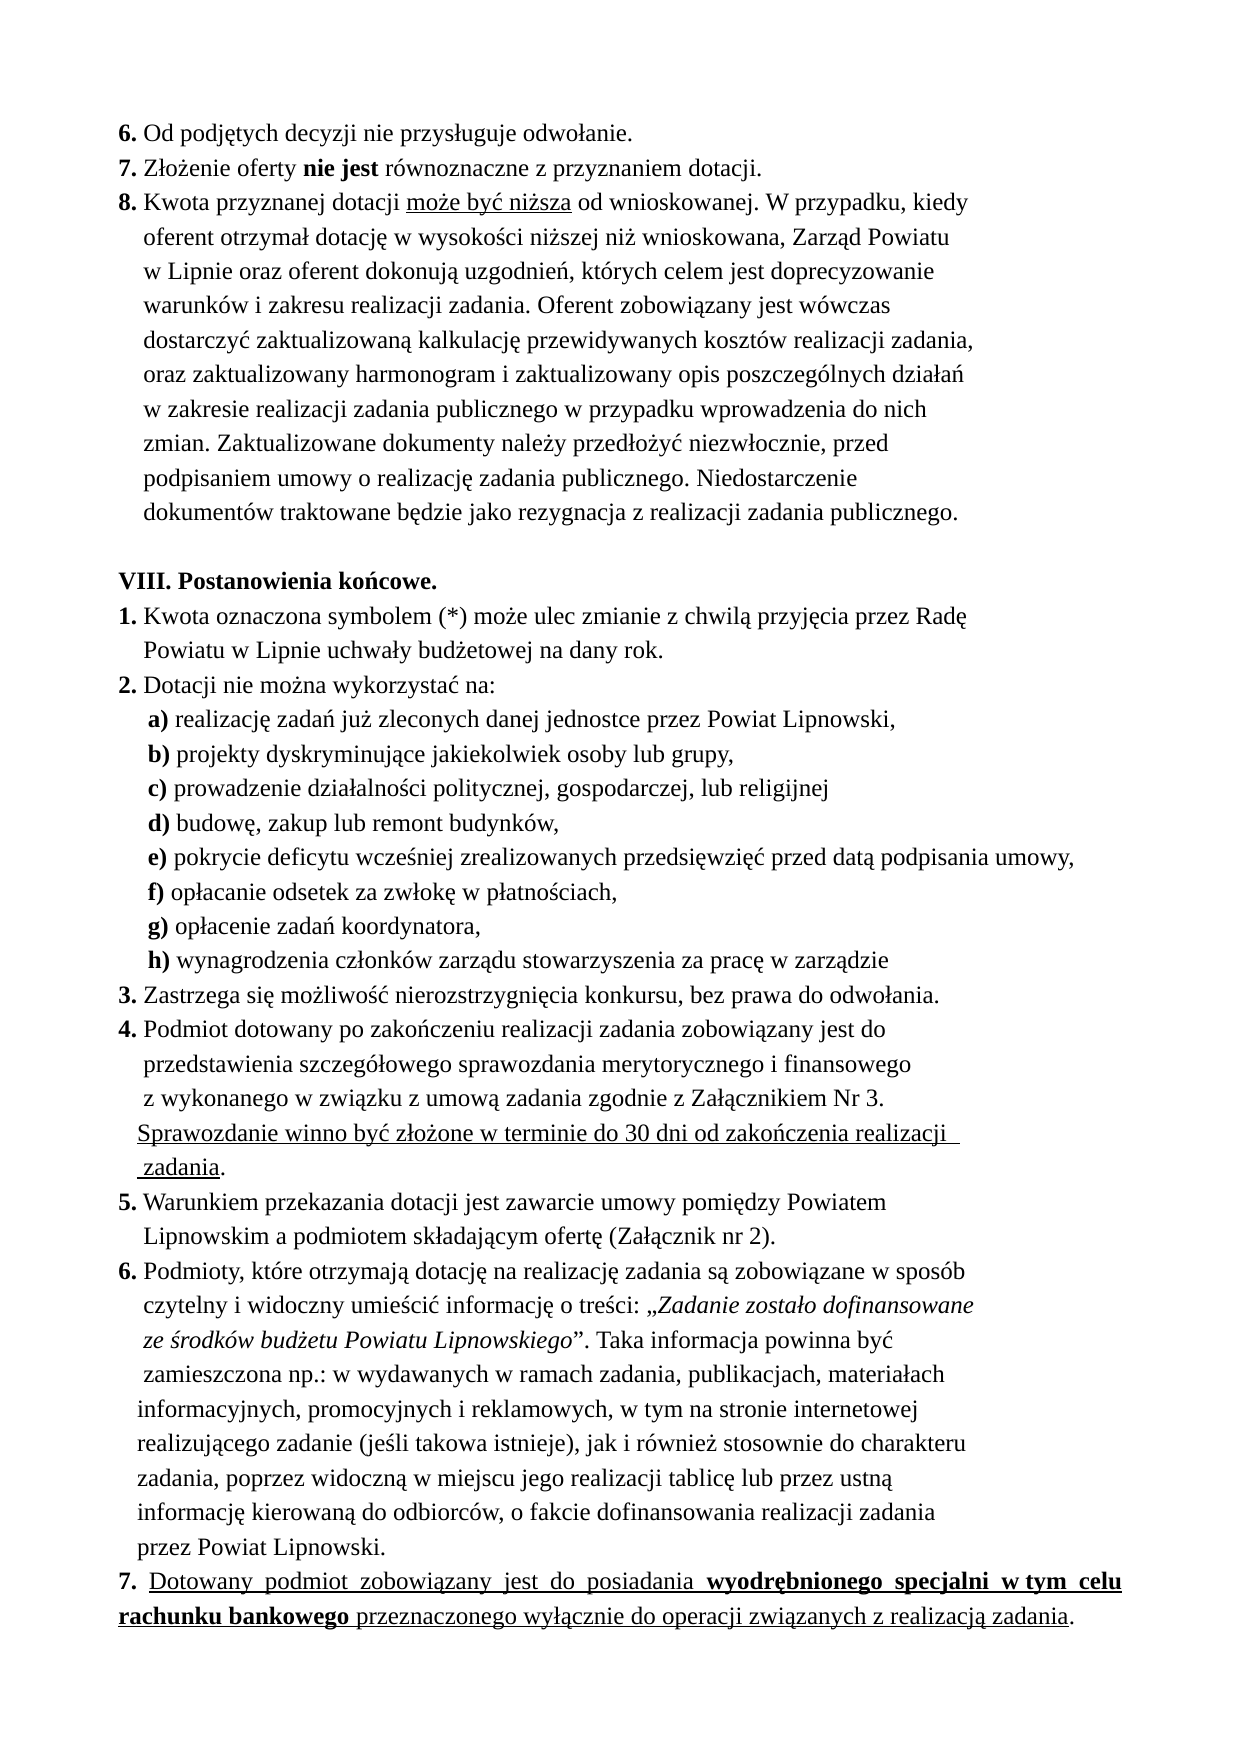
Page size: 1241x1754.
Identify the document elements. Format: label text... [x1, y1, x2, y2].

text a) realizację zadań już zleconych danej jednostce przez Powiat Lipnowski, [148, 704, 1122, 733]
text f) opłacanie odsetek za zwłokę w płatnościach, [148, 877, 1122, 905]
text w zakresie realizacji zadania publicznego w przypadku wprowadzenia do nich [118, 394, 1122, 423]
text 6. Podmioty, które otrzymają dotację na realizację zadania są zobowiązane w sposób [118, 1256, 1122, 1285]
text VIII. Postanowienia końcowe. [118, 566, 1122, 595]
text zadania, poprzez widoczną w miejscu jego realizacji tablicę lub przez ustną [118, 1463, 1122, 1492]
text 8. Kwota przyznanej dotacji może być niższa od wnioskowanej. W przypadku, kiedy [118, 187, 1122, 216]
text zmian. Zaktualizowane dokumenty należy przedłożyć niezwłocznie, przed [118, 428, 1122, 457]
text 1. Kwota oznaczona symbolem (*) może ulec zmianie z chwilą przyjęcia przez Radę [118, 601, 1122, 629]
text d) budowę, zakup lub remont budynków, [148, 808, 1122, 836]
text informacyjnych, promocyjnych i reklamowych, w tym na stronie internetowej [118, 1394, 1122, 1423]
text dokumentów traktowane będzie jako rezygnacja z realizacji zadania publicznego. [118, 497, 1122, 526]
text 3. Zastrzega się możliwość nierozstrzygnięcia konkursu, bez prawa do odwołania. [118, 980, 1122, 1009]
text zamieszczona np.: w wydawanych w ramach zadania, publikacjach, materiałach [118, 1359, 1122, 1388]
text ze środków budżetu Powiatu Lipnowskiego”. Taka informacja powinna być [118, 1325, 1122, 1354]
text Powiatu w Lipnie uchwały budżetowej na dany rok. [118, 635, 1122, 664]
text h) wynagrodzenia członków zarządu stowarzyszenia za pracę w zarządzie [148, 946, 1122, 974]
text 2. Dotacji nie można wykorzystać na: [118, 670, 1122, 698]
text c) prowadzenie działalności politycznej, gospodarczej, lub religijnej [148, 773, 1122, 802]
text przez Powiat Lipnowski. [118, 1532, 1122, 1561]
text oferent otrzymał dotację w wysokości niższej niż wnioskowana, Zarząd Powiatu [118, 222, 1122, 250]
text e) pokrycie deficytu wcześniej zrealizowanych przedsięwzięć przed datą podpisania umowy, [148, 842, 1122, 871]
text 6. Od podjętych decyzji nie przysługuje odwołanie. [118, 118, 1122, 147]
text zadania. [118, 1152, 1122, 1181]
text warunków i zakresu realizacji zadania. Oferent zobowiązany jest wówczas [118, 291, 1122, 319]
text 7. Złożenie oferty nie jest równoznaczne z przyznaniem dotacji. [118, 153, 1122, 181]
text z wykonanego w związku z umową zadania zgodnie z Załącznikiem Nr 3. [118, 1083, 1122, 1112]
text g) opłacenie zadań koordynatora, [148, 911, 1122, 940]
text realizującego zadanie (jeśli takowa istnieje), jak i również stosownie do charakteru [118, 1428, 1122, 1457]
text oraz zaktualizowany harmonogram i zaktualizowany opis poszczególnych działań [118, 359, 1122, 388]
text Sprawozdanie winno być złożone w terminie do 30 dni od zakończenia realizacji [118, 1118, 1122, 1147]
text b) projekty dyskryminujące jakiekolwiek osoby lub grupy, [148, 739, 1122, 767]
text informację kierowaną do odbiorców, o fakcie dofinansowania realizacji zadania [118, 1497, 1122, 1526]
text podpisaniem umowy o realizację zadania publicznego. Niedostarczenie [118, 463, 1122, 492]
text czytelny i widoczny umieścić informację o treści: „Zadanie zostało dofinansowane [118, 1290, 1122, 1319]
text 4. Podmiot dotowany po zakończeniu realizacji zadania zobowiązany jest do [118, 1014, 1122, 1043]
text 7. Dotowany podmiot zobowiązany jest do posiadania wyodrębnionego specjalni w tym celu rachunku bankowego przeznaczonego wyłącznie do operacji związanych z realizacją zadania. [118, 1566, 1122, 1629]
text Lipnowskim a podmiotem składającym ofertę (Załącznik nr 2). [118, 1221, 1122, 1250]
text w Lipnie oraz oferent dokonują uzgodnień, których celem jest doprecyzowanie [118, 256, 1122, 285]
text dostarczyć zaktualizowaną kalkulację przewidywanych kosztów realizacji zadania, [118, 325, 1122, 354]
text 5. Warunkiem przekazania dotacji jest zawarcie umowy pomiędzy Powiatem [118, 1187, 1122, 1216]
text przedstawienia szczegółowego sprawozdania merytorycznego i finansowego [118, 1049, 1122, 1078]
